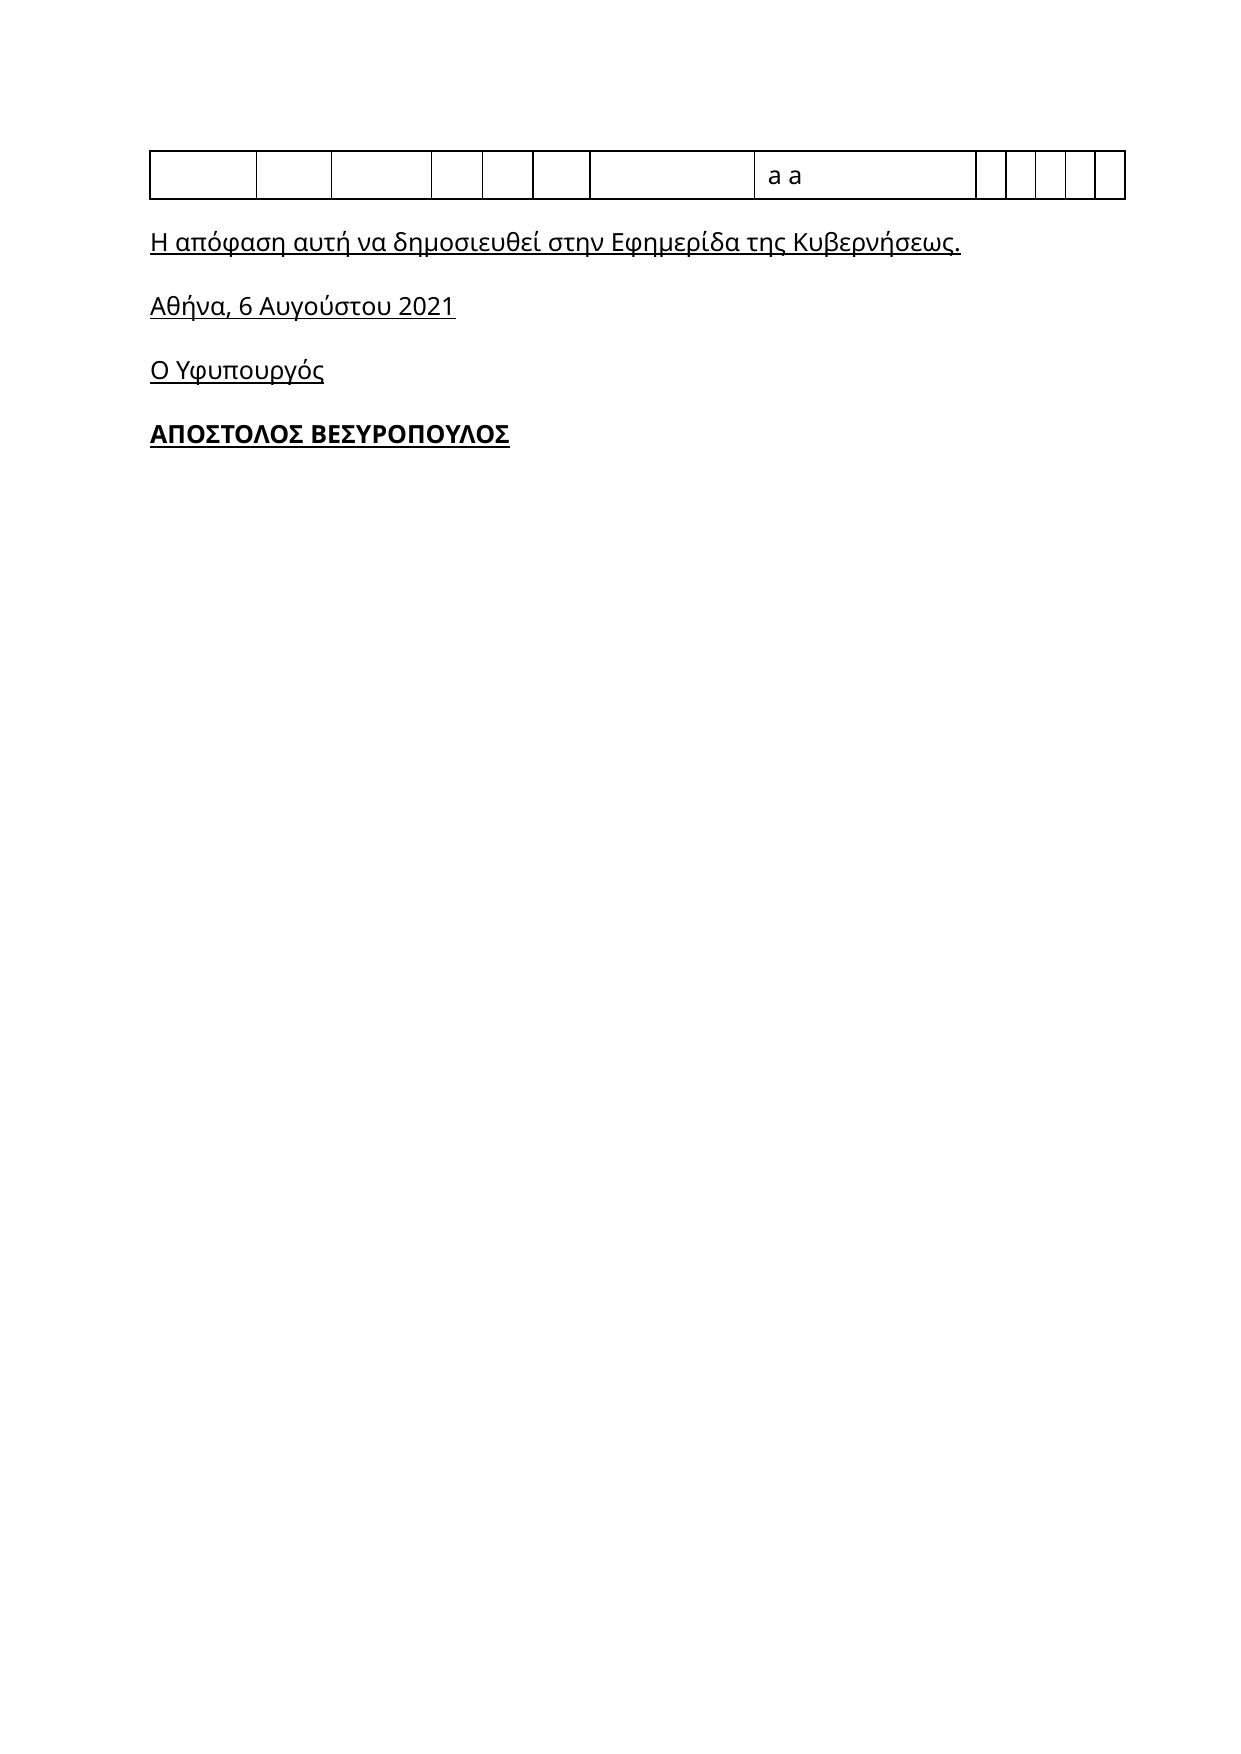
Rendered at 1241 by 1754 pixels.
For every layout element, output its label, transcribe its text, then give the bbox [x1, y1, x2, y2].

table_cell [534, 152, 589, 198]
text Η απόφαση αυτή να δημοσιευθεί στην Εφημερίδα της Κυβερνήσεως. [150, 225, 1090, 259]
table_cell a a [755, 152, 975, 198]
table_cell [1007, 152, 1035, 198]
table_cell [257, 152, 331, 198]
table_cell [591, 152, 754, 198]
text Αθήνα, 6 Αυγούστου 2021 [150, 289, 1090, 323]
table_cell [1036, 152, 1065, 198]
table_cell [432, 152, 482, 198]
table_cell [483, 152, 532, 198]
table_cell [332, 152, 431, 198]
text Ο Υφυπουργός [150, 353, 1090, 387]
table_cell [151, 152, 256, 198]
table_cell [1096, 152, 1124, 198]
text ΑΠΟΣΤΟΛΟΣ ΒΕΣΥΡΟΠΟΥΛΟΣ [150, 417, 1090, 451]
table_cell [977, 152, 1005, 198]
table_cell [1066, 152, 1094, 198]
